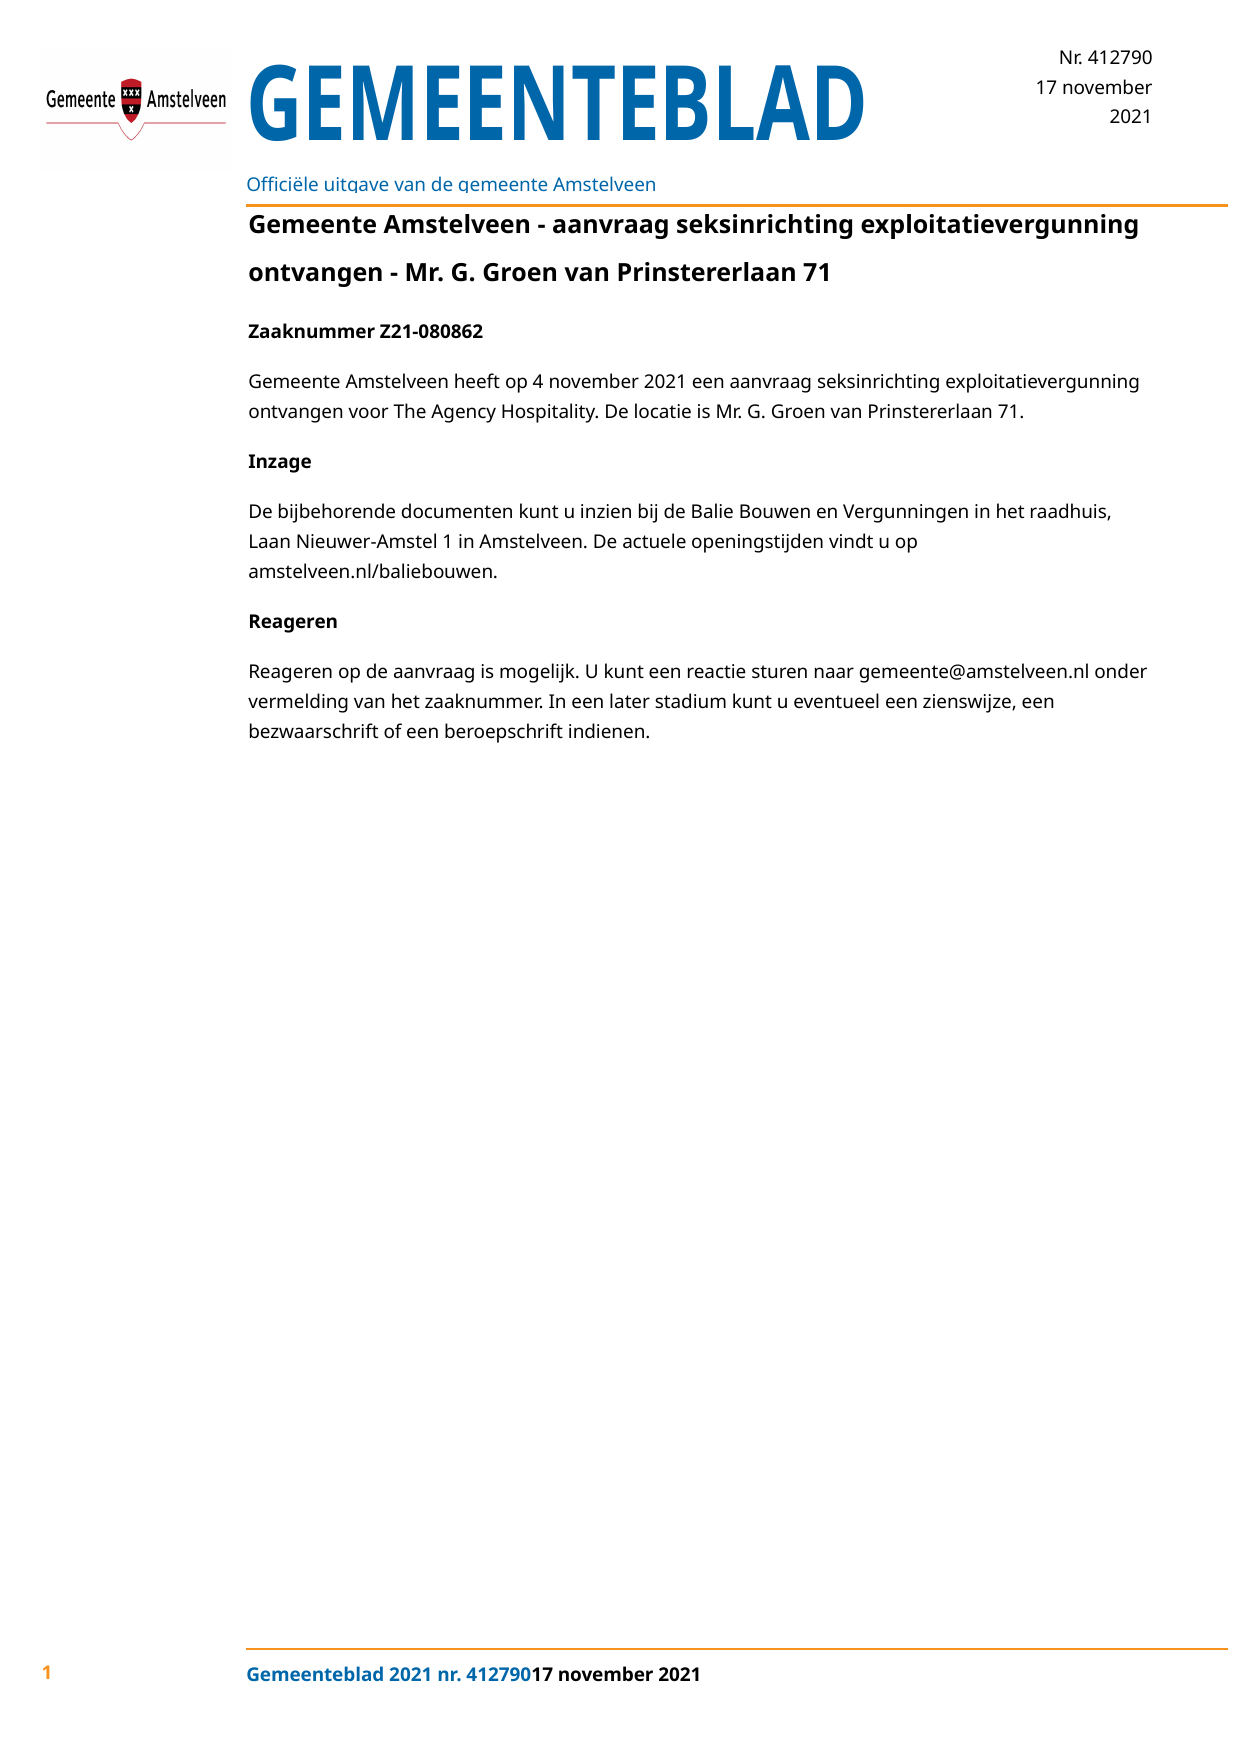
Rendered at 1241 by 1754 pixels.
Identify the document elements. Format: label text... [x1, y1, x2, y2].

text Gemeente Amstelveen - aanvraag seksinrichting exploitatievergunning ontvangen - Mr. G. Groen van Prinstererlaan 71 [248, 207, 1152, 288]
picture [41, 47, 231, 172]
text Reageren [248, 608, 1152, 634]
text Reageren op de aanvraag is mogelijk. U kunt een reactie sturen naar gemeente@amstelveen.nl onder vermelding van het zaaknummer. In een later stadium kunt u eventueel een zienswijze, een bezwaarschrift of een beroepschrift indienen. [248, 659, 1152, 744]
text De bijbehorende documenten kunt u inzien bij de Balie Bouwen en Vergunningen in het raadhuis, Laan Nieuwer-Amstel 1 in Amstelveen. De actuele openingstijden vindt u op amstelveen.nl/baliebouwen. [248, 499, 1152, 584]
text Zaaknummer Z21-080862 [248, 318, 1152, 344]
text Inzage [248, 448, 1152, 474]
text Gemeente Amstelveen heeft op 4 november 2021 een aanvraag seksinrichting exploitatievergunning ontvangen voor The Agency Hospitality. De locatie is Mr. G. Groen van Prinstererlaan 71. [248, 368, 1152, 424]
